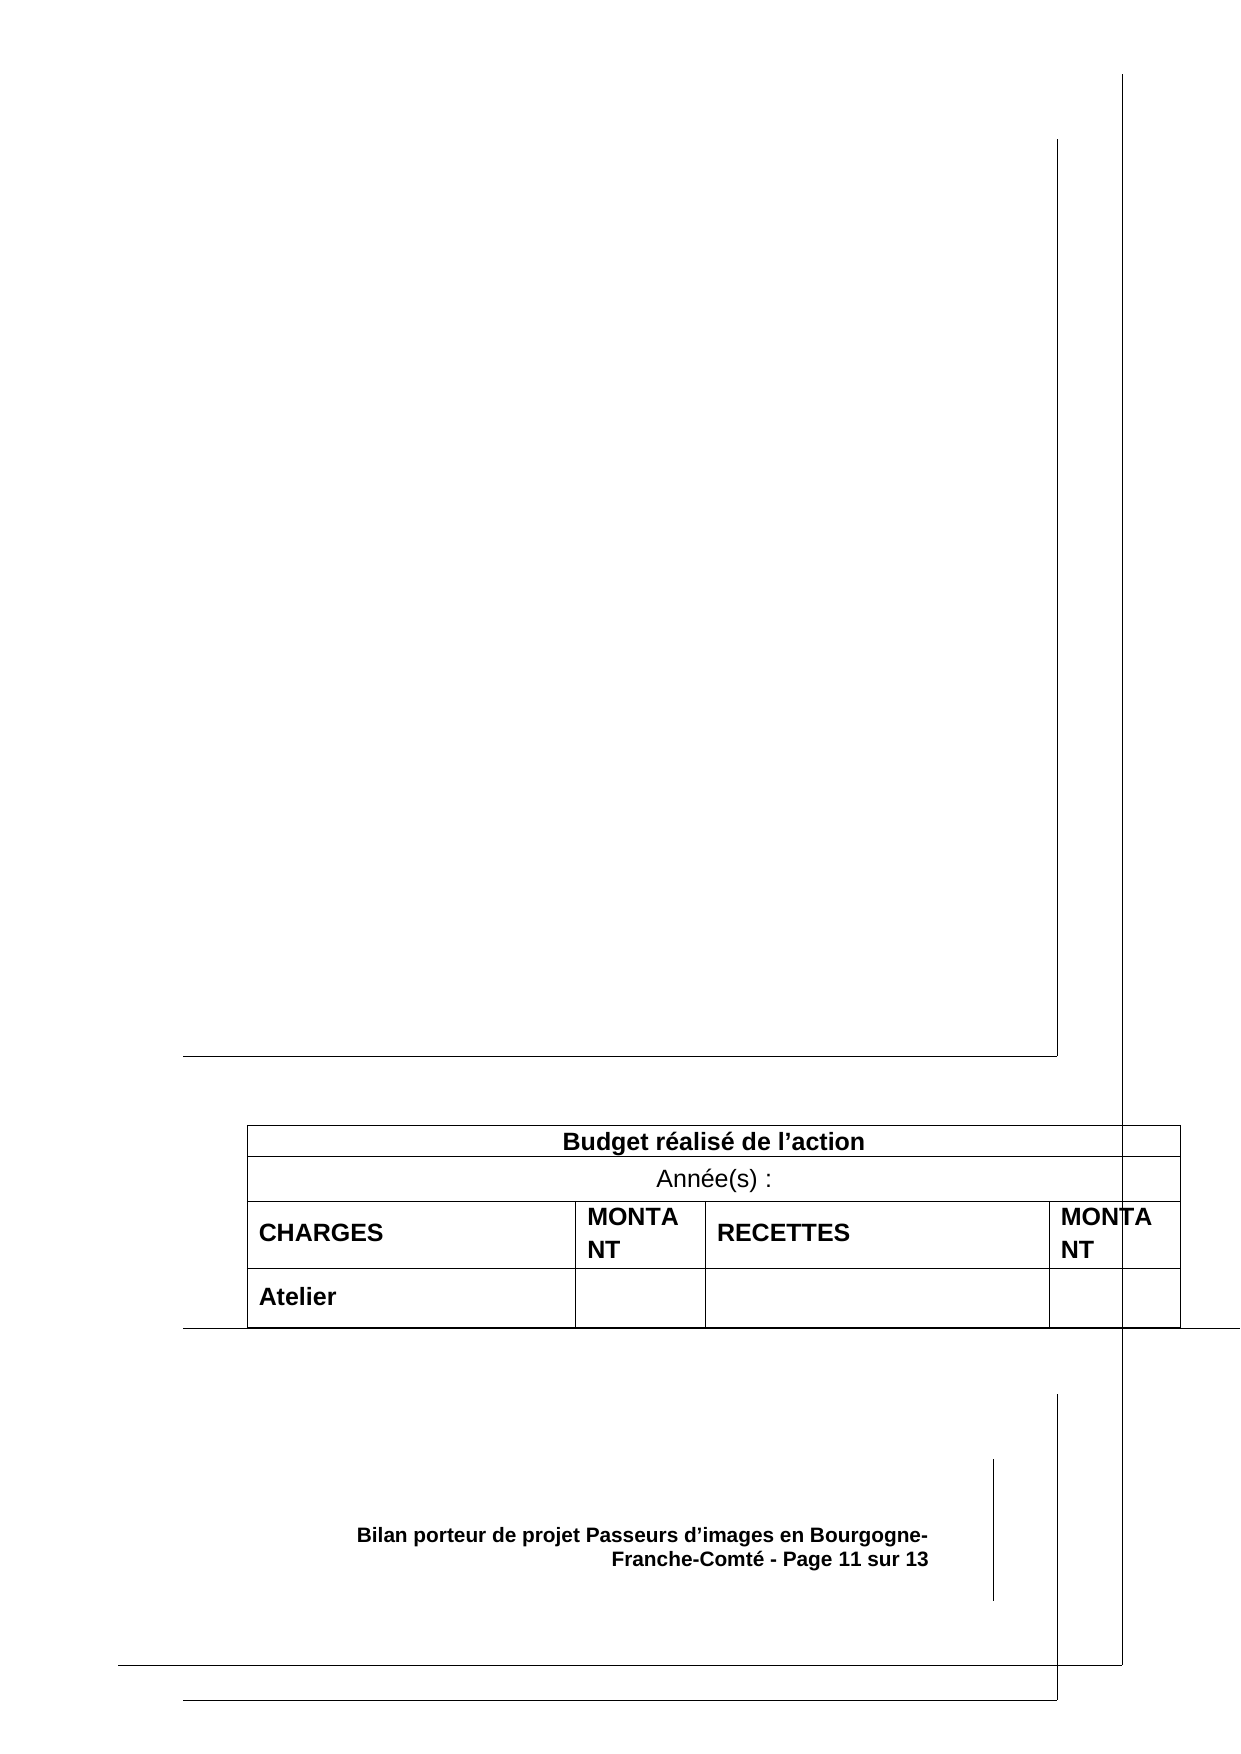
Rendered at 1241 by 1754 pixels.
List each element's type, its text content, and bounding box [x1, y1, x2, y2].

table_cell [706, 1269, 1049, 1327]
table_cell Année(s) : [248, 1157, 1122, 1201]
table_cell [1123, 1269, 1180, 1327]
table_cell Atelier [248, 1269, 575, 1327]
table_cell MONTANT [1123, 1202, 1180, 1268]
table_cell [1123, 1157, 1180, 1201]
table_header Budget réalisé de l’action [248, 1126, 1122, 1156]
table_cell CHARGES [248, 1202, 575, 1268]
table_cell MONTANT [1050, 1202, 1122, 1268]
table_cell RECETTES [706, 1202, 1049, 1268]
table_cell [576, 1269, 705, 1327]
table_header [1123, 1126, 1180, 1156]
table_cell MONTANT [576, 1202, 705, 1268]
table_cell [1050, 1269, 1122, 1327]
